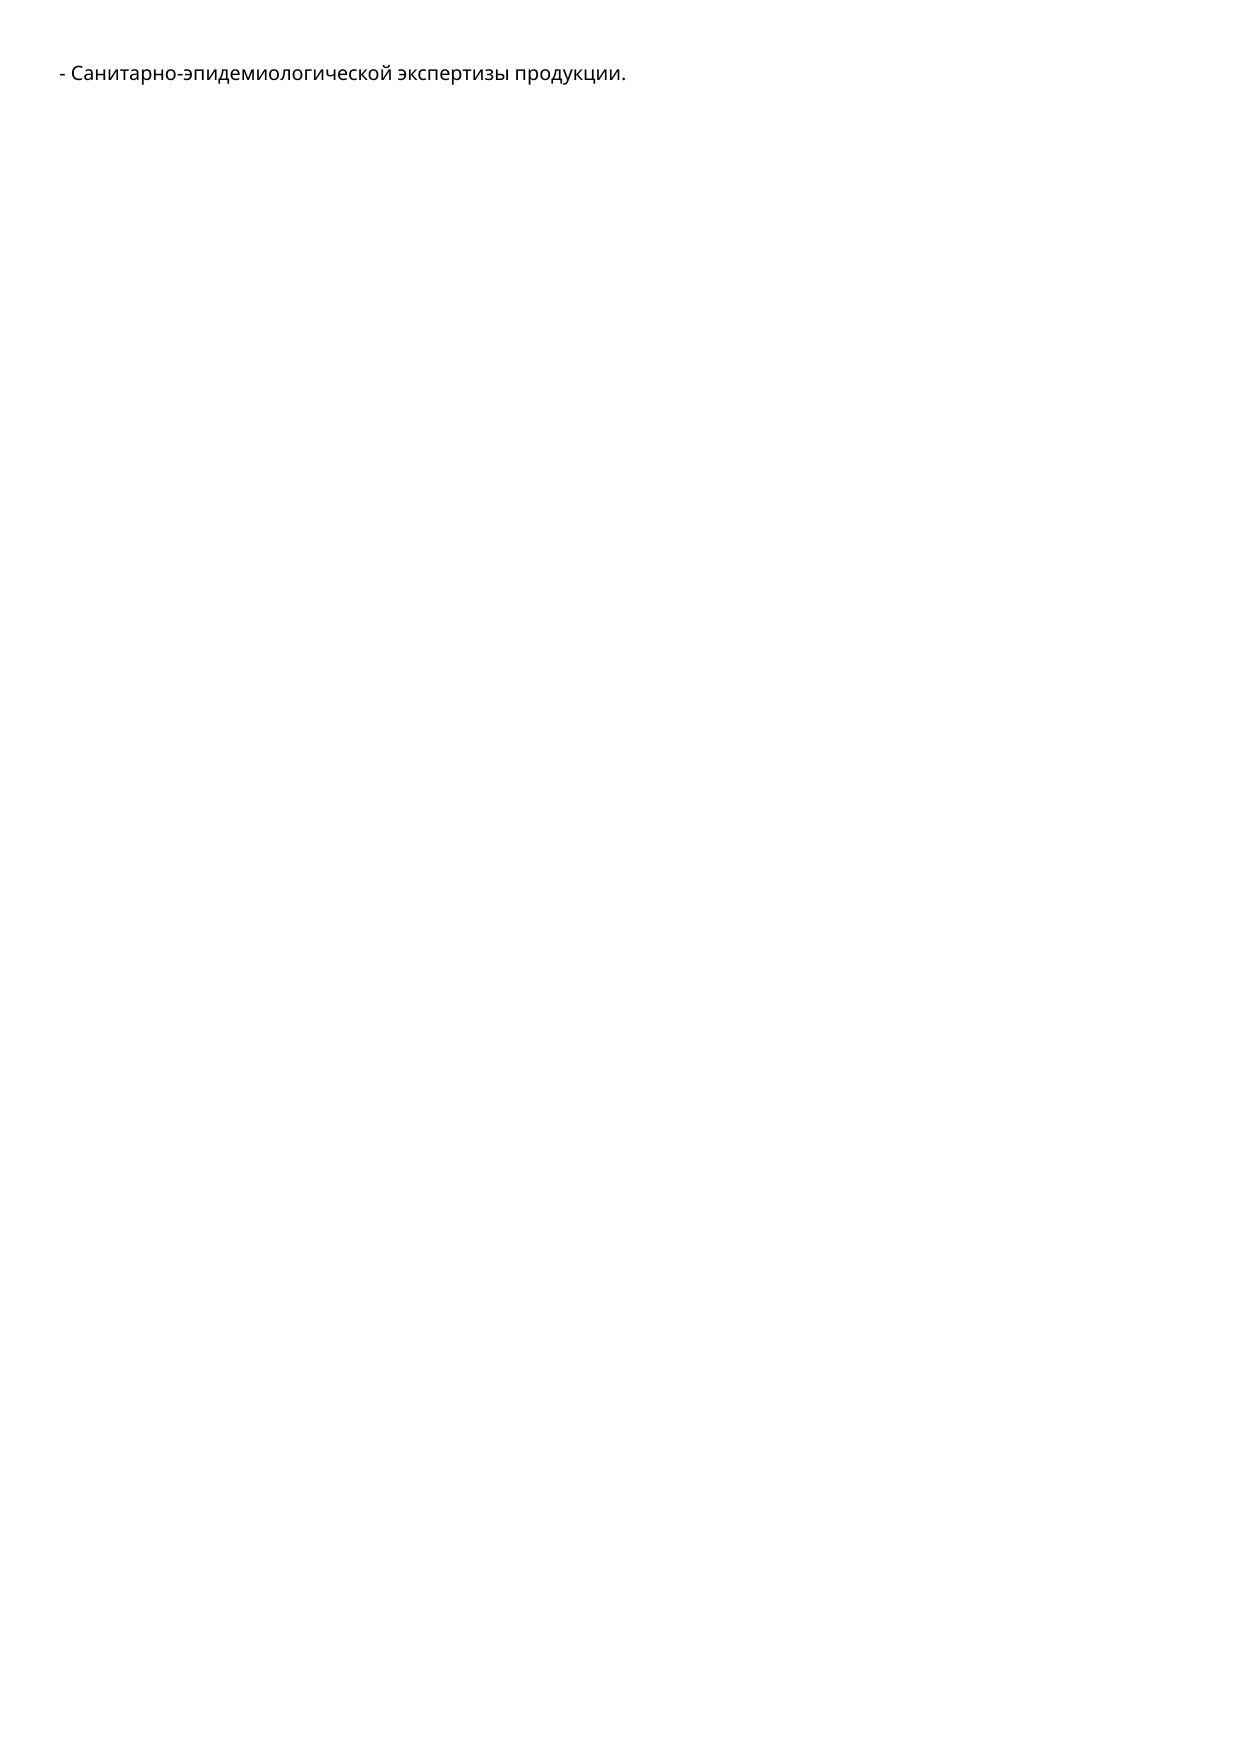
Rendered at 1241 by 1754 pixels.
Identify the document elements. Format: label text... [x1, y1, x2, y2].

text - Санитарно-эпидемиологической экспертизы продукции. [59, 59, 1181, 86]
